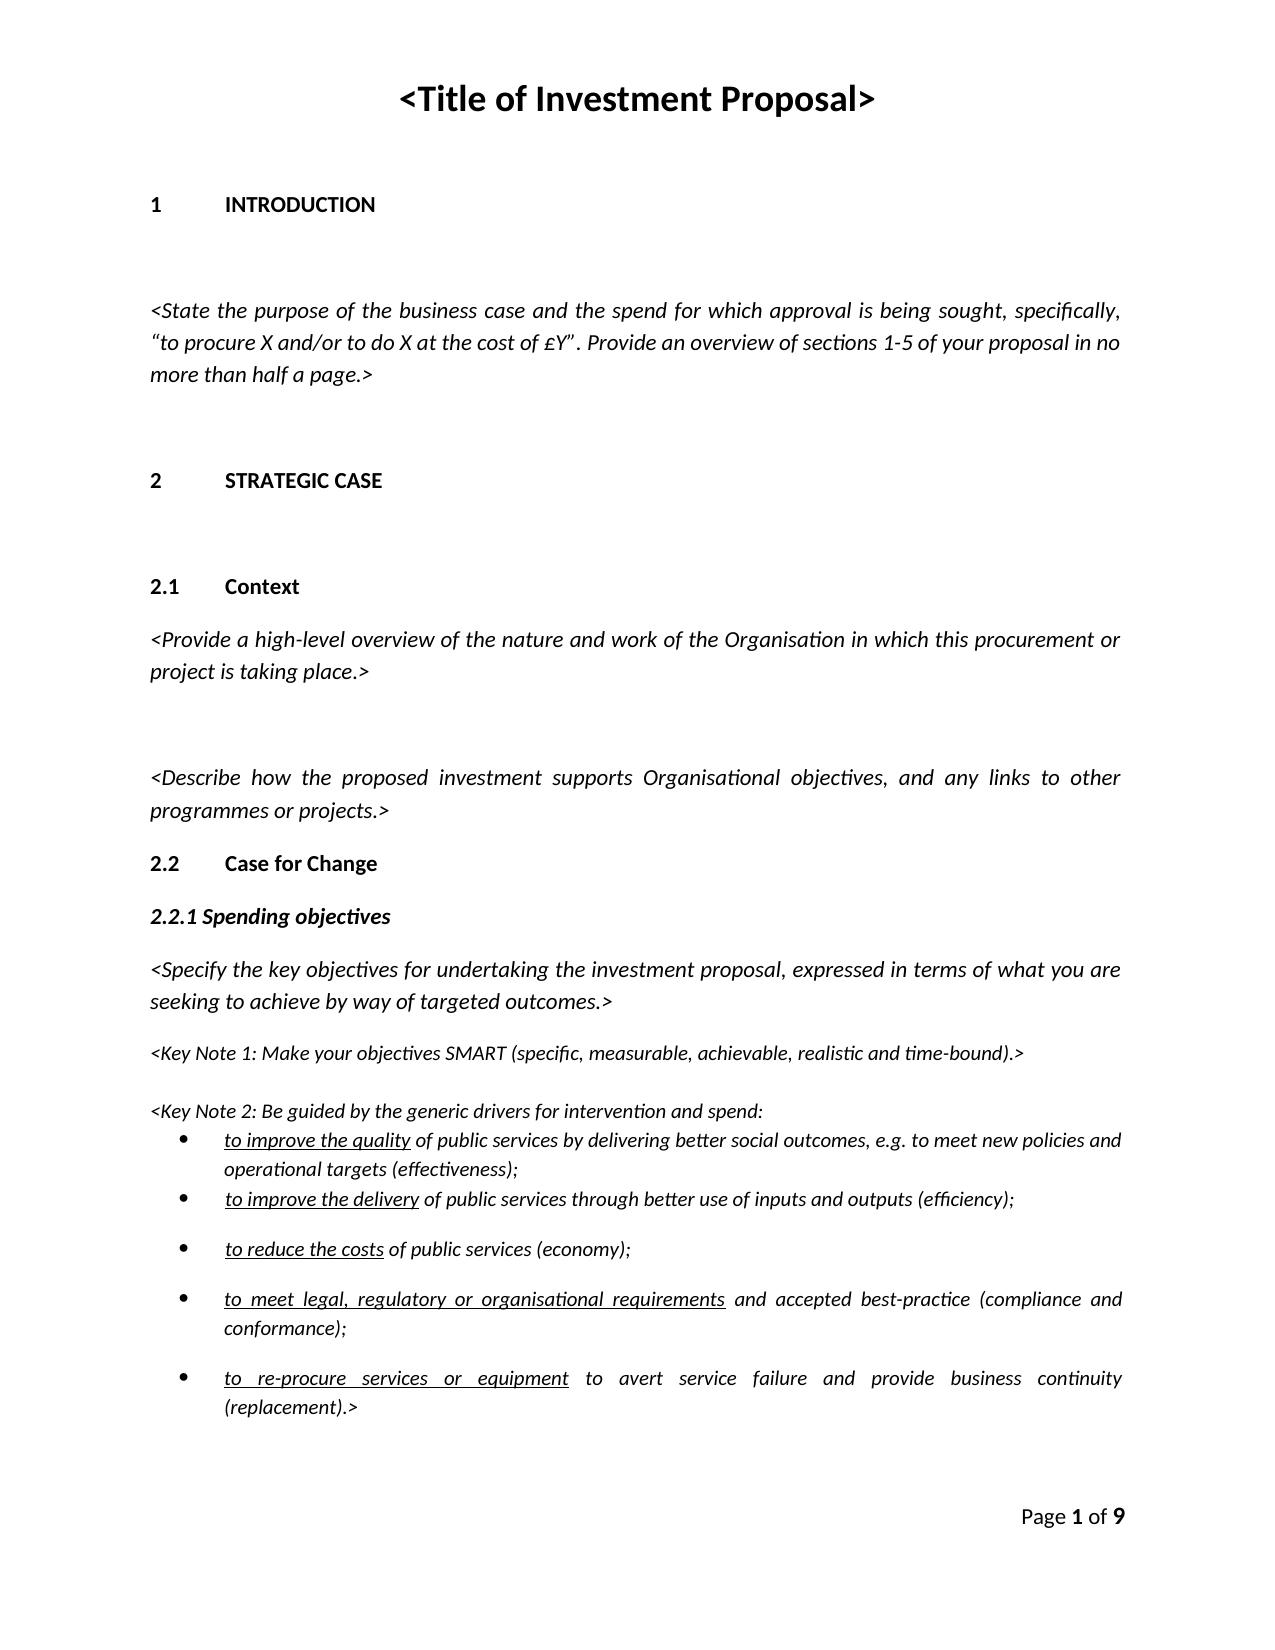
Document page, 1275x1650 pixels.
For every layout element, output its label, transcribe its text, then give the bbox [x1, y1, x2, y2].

list 2.2.1 Spending objectives [150, 902, 1125, 930]
list <Describe how the proposed investment supports Organisational objectives, and any links to other programmes or projects.> [150, 763, 1125, 824]
list <Provide a high-level overview of the nature and work of the Organisation in which this procurement or project is taking place.> [150, 625, 1125, 686]
list to meet legal, regulatory or organisational requirements and accepted best-practice (compliance and conformance); [179, 1286, 1125, 1340]
list <State the purpose of the business case and the spend for which approval is being sought, specifically, “to procure X and/or to do X at the cost of £Y”. Provide an overview of sections 1-5 of your proposal in no more than half a page.> [150, 296, 1125, 388]
list INTRODUCTION [150, 190, 1125, 218]
list to reduce the costs of public services (economy); [150, 1236, 1125, 1261]
list to improve the delivery of public services through better use of inputs and outputs (efficiency); [150, 1186, 1125, 1211]
list Context [150, 572, 1125, 600]
list to improve the quality of public services by delivering better social outcomes, e.g. to meet new policies and operational targets (effectiveness); [179, 1127, 1125, 1182]
text <Key Note 2: Be guided by the generic drivers for intervention and spend: [150, 1098, 1125, 1124]
text <Title of Investment Proposal> [150, 75, 1125, 121]
list <Specify the key objectives for undertaking the investment proposal, expressed in terms of what you are seeking to achieve by way of targeted outcomes.> [150, 955, 1125, 1015]
list to re-procure services or equipment to avert service failure and provide business continuity (replacement).> [179, 1365, 1125, 1419]
text 2.2 Case for Change [150, 849, 1125, 877]
text <Key Note 1: Make your objectives SMART (specific, measurable, achievable, realistic and time-bound).> [150, 1040, 1125, 1065]
list STRATEGIC CASE [150, 466, 1125, 494]
